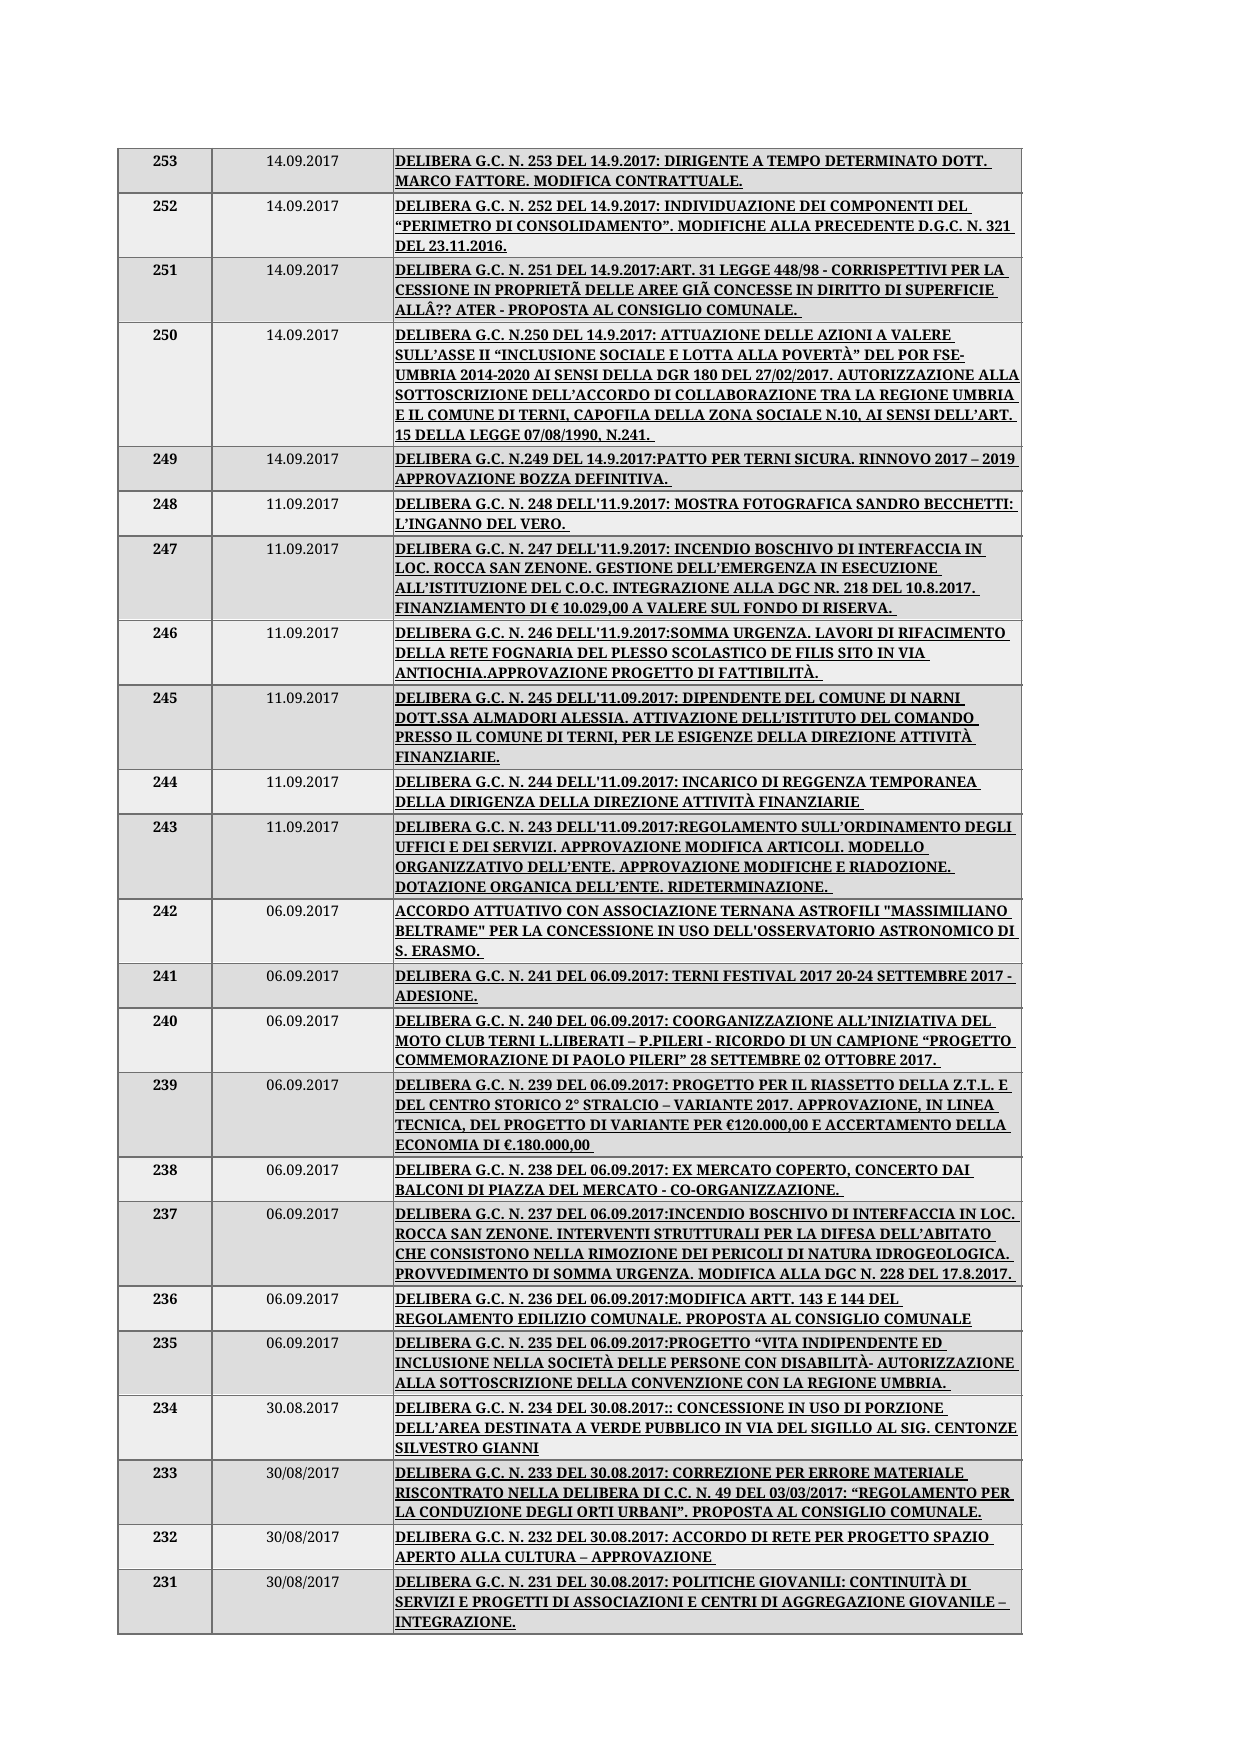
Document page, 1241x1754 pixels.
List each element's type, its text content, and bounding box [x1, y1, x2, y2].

table_cell 14.09.2017 [213, 447, 393, 490]
table_cell 11.09.2017 [213, 686, 393, 769]
table_cell 06.09.2017 [213, 900, 393, 962]
table_cell DELIBERA G.C. N.250 DEL 14.9.2017: ATTUAZIONE DELLE AZIONI A VALERE SULL’ASSE II “INCLUSIONE SOCIALE E LOTTA ALLA POVERTÀ” DEL POR FSE-UMBRIA 2014-2020 AI SENSI DELLA DGR 180 DEL 27/02/2017. AUTORIZZAZIONE ALLA SOTTOSCRIZIONE DELL’ACCORDO DI COLLABORAZIONE TRA LA REGIONE UMBRIA E IL COMUNE DI TERNI, CAPOFILA DELLA ZONA SOCIALE N.10, AI SENSI DELL’ART. 15 DELLA LEGGE 07/08/1990, N.241. [394, 323, 1021, 446]
table_cell 14.09.2017 [213, 258, 393, 321]
table_cell 247 [119, 537, 211, 619]
table_cell DELIBERA G.C. N. 243 DELL'11.09.2017:REGOLAMENTO SULL’ORDINAMENTO DEGLI UFFICI E DEI SERVIZI. APPROVAZIONE MODIFICA ARTICOLI. MODELLO ORGANIZZATIVO DELL’ENTE. APPROVAZIONE MODIFICHE E RIADOZIONE. DOTAZIONE ORGANICA DELL’ENTE. RIDETERMINAZIONE. [394, 815, 1021, 898]
table_cell 06.09.2017 [213, 1009, 393, 1072]
table_cell 243 [119, 815, 211, 898]
table_cell 253 [119, 149, 211, 192]
table_cell 11.09.2017 [213, 492, 393, 535]
table_cell 240 [119, 1009, 211, 1072]
table_cell DELIBERA G.C. N. 233 DEL 30.08.2017: CORREZIONE PER ERRORE MATERIALE RISCONTRATO NELLA DELIBERA DI C.C. N. 49 DEL 03/03/2017: “REGOLAMENTO PER LA CONDUZIONE DEGLI ORTI URBANI”. PROPOSTA AL CONSIGLIO COMUNALE. [394, 1461, 1021, 1524]
table_cell DELIBERA G.C. N. 241 DEL 06.09.2017: TERNI FESTIVAL 2017 20-24 SETTEMBRE 2017 - ADESIONE. [394, 964, 1021, 1007]
table_cell DELIBERA G.C. N. 235 DEL 06.09.2017:PROGETTO “VITA INDIPENDENTE ED INCLUSIONE NELLA SOCIETÀ DELLE PERSONE CON DISABILITÀ- AUTORIZZAZIONE ALLA SOTTOSCRIZIONE DELLA CONVENZIONE CON LA REGIONE UMBRIA. [394, 1332, 1021, 1394]
table_cell 30/08/2017 [213, 1461, 393, 1524]
table_cell 14.09.2017 [213, 323, 393, 446]
table_cell 233 [119, 1461, 211, 1524]
table_cell 231 [119, 1570, 211, 1633]
table_cell DELIBERA G.C. N. 245 DELL'11.09.2017: DIPENDENTE DEL COMUNE DI NARNI DOTT.SSA ALMADORI ALESSIA. ATTIVAZIONE DELL’ISTITUTO DEL COMANDO PRESSO IL COMUNE DI TERNI, PER LE ESIGENZE DELLA DIREZIONE ATTIVITÀ FINANZIARIE. [394, 686, 1021, 769]
table_cell 239 [119, 1073, 211, 1156]
table_cell DELIBERA G.C. N. 237 DEL 06.09.2017:INCENDIO BOSCHIVO DI INTERFACCIA IN LOC. ROCCA SAN ZENONE. INTERVENTI STRUTTURALI PER LA DIFESA DELL’ABITATO CHE CONSISTONO NELLA RIMOZIONE DEI PERICOLI DI NATURA IDROGEOLOGICA. PROVVEDIMENTO DI SOMMA URGENZA. MODIFICA ALLA DGC N. 228 DEL 17.8.2017. [394, 1202, 1021, 1285]
table_cell 06.09.2017 [213, 1287, 393, 1330]
table_cell 244 [119, 770, 211, 813]
table_cell 234 [119, 1396, 211, 1459]
table_cell 06.09.2017 [213, 964, 393, 1007]
table_cell DELIBERA G.C. N. 252 DEL 14.9.2017: INDIVIDUAZIONE DEI COMPONENTI DEL “PERIMETRO DI CONSOLIDAMENTO”. MODIFICHE ALLA PRECEDENTE D.G.C. N. 321 DEL 23.11.2016. [394, 194, 1021, 257]
table_cell 06.09.2017 [213, 1073, 393, 1156]
table_cell 248 [119, 492, 211, 535]
table_cell 236 [119, 1287, 211, 1330]
table_cell 232 [119, 1525, 211, 1568]
table_cell DELIBERA G.C. N. 232 DEL 30.08.2017: ACCORDO DI RETE PER PROGETTO SPAZIO APERTO ALLA CULTURA – APPROVAZIONE [394, 1525, 1021, 1568]
table_cell 11.09.2017 [213, 621, 393, 684]
table_cell DELIBERA G.C. N. 247 DELL'11.9.2017: INCENDIO BOSCHIVO DI INTERFACCIA IN LOC. ROCCA SAN ZENONE. GESTIONE DELL’EMERGENZA IN ESECUZIONE ALL’ISTITUZIONE DEL C.O.C. INTEGRAZIONE ALLA DGC NR. 218 DEL 10.8.2017. FINANZIAMENTO DI € 10.029,00 A VALERE SUL FONDO DI RISERVA. [394, 537, 1021, 619]
table_cell ACCORDO ATTUATIVO CON ASSOCIAZIONE TERNANA ASTROFILI "MASSIMILIANO BELTRAME" PER LA CONCESSIONE IN USO DELL'OSSERVATORIO ASTRONOMICO DI S. ERASMO. [394, 900, 1021, 962]
table_cell 30.08.2017 [213, 1396, 393, 1459]
table_cell 06.09.2017 [213, 1332, 393, 1394]
table_cell 238 [119, 1158, 211, 1201]
table_cell DELIBERA G.C. N. 246 DELL'11.9.2017:SOMMA URGENZA. LAVORI DI RIFACIMENTO DELLA RETE FOGNARIA DEL PLESSO SCOLASTICO DE FILIS SITO IN VIA ANTIOCHIA.APPROVAZIONE PROGETTO DI FATTIBILITÀ. [394, 621, 1021, 684]
table_cell DELIBERA G.C. N. 253 DEL 14.9.2017: DIRIGENTE A TEMPO DETERMINATO DOTT. MARCO FATTORE. MODIFICA CONTRATTUALE. [394, 149, 1021, 192]
table_cell 241 [119, 964, 211, 1007]
table_cell 06.09.2017 [213, 1202, 393, 1285]
table_cell 235 [119, 1332, 211, 1394]
table_cell 30/08/2017 [213, 1525, 393, 1568]
table_cell DELIBERA G.C. N. 240 DEL 06.09.2017: COORGANIZZAZIONE ALL’INIZIATIVA DEL MOTO CLUB TERNI L.LIBERATI – P.PILERI - RICORDO DI UN CAMPIONE “PROGETTO COMMEMORAZIONE DI PAOLO PILERI” 28 SETTEMBRE 02 OTTOBRE 2017. [394, 1009, 1021, 1072]
table_cell 06.09.2017 [213, 1158, 393, 1201]
table_cell 14.09.2017 [213, 194, 393, 257]
table_cell DELIBERA G.C. N. 236 DEL 06.09.2017:MODIFICA ARTT. 143 E 144 DEL REGOLAMENTO EDILIZIO COMUNALE. PROPOSTA AL CONSIGLIO COMUNALE [394, 1287, 1021, 1330]
table_cell 30/08/2017 [213, 1570, 393, 1633]
table_cell DELIBERA G.C. N. 248 DELL'11.9.2017: MOSTRA FOTOGRAFICA SANDRO BECCHETTI: L’INGANNO DEL VERO. [394, 492, 1021, 535]
table_cell 249 [119, 447, 211, 490]
table_cell 11.09.2017 [213, 770, 393, 813]
table_cell DELIBERA G.C. N. 244 DELL'11.09.2017: INCARICO DI REGGENZA TEMPORANEA DELLA DIRIGENZA DELLA DIREZIONE ATTIVITÀ FINANZIARIE [394, 770, 1021, 813]
table_cell 245 [119, 686, 211, 769]
table_cell 11.09.2017 [213, 815, 393, 898]
table_cell DELIBERA G.C. N. 251 DEL 14.9.2017:ART. 31 LEGGE 448/98 - CORRISPETTIVI PER LA CESSIONE IN PROPRIETÃ DELLE AREE GIÃ CONCESSE IN DIRITTO DI SUPERFICIE ALLÂ?? ATER - PROPOSTA AL CONSIGLIO COMUNALE. [394, 258, 1021, 321]
table_cell 252 [119, 194, 211, 257]
table_cell 251 [119, 258, 211, 321]
table_cell 250 [119, 323, 211, 446]
table_cell DELIBERA G.C. N. 238 DEL 06.09.2017: EX MERCATO COPERTO, CONCERTO DAI BALCONI DI PIAZZA DEL MERCATO - CO-ORGANIZZAZIONE. [394, 1158, 1021, 1201]
table_cell 242 [119, 900, 211, 962]
table_cell 237 [119, 1202, 211, 1285]
table_cell DELIBERA G.C. N.249 DEL 14.9.2017:PATTO PER TERNI SICURA. RINNOVO 2017 – 2019 APPROVAZIONE BOZZA DEFINITIVA. [394, 447, 1021, 490]
table_cell 11.09.2017 [213, 537, 393, 619]
table_cell DELIBERA G.C. N. 239 DEL 06.09.2017: PROGETTO PER IL RIASSETTO DELLA Z.T.L. E DEL CENTRO STORICO 2° STRALCIO – VARIANTE 2017. APPROVAZIONE, IN LINEA TECNICA, DEL PROGETTO DI VARIANTE PER €120.000,00 E ACCERTAMENTO DELLA ECONOMIA DI €.180.000,00 [394, 1073, 1021, 1156]
table_cell DELIBERA G.C. N. 231 DEL 30.08.2017: POLITICHE GIOVANILI: CONTINUITÀ DI SERVIZI E PROGETTI DI ASSOCIAZIONI E CENTRI DI AGGREGAZIONE GIOVANILE – INTEGRAZIONE. [394, 1570, 1021, 1633]
table_cell 246 [119, 621, 211, 684]
table_cell DELIBERA G.C. N. 234 DEL 30.08.2017:: CONCESSIONE IN USO DI PORZIONE DELL’AREA DESTINATA A VERDE PUBBLICO IN VIA DEL SIGILLO AL SIG. CENTONZE SILVESTRO GIANNI [394, 1396, 1021, 1459]
table_cell 14.09.2017 [213, 149, 393, 192]
